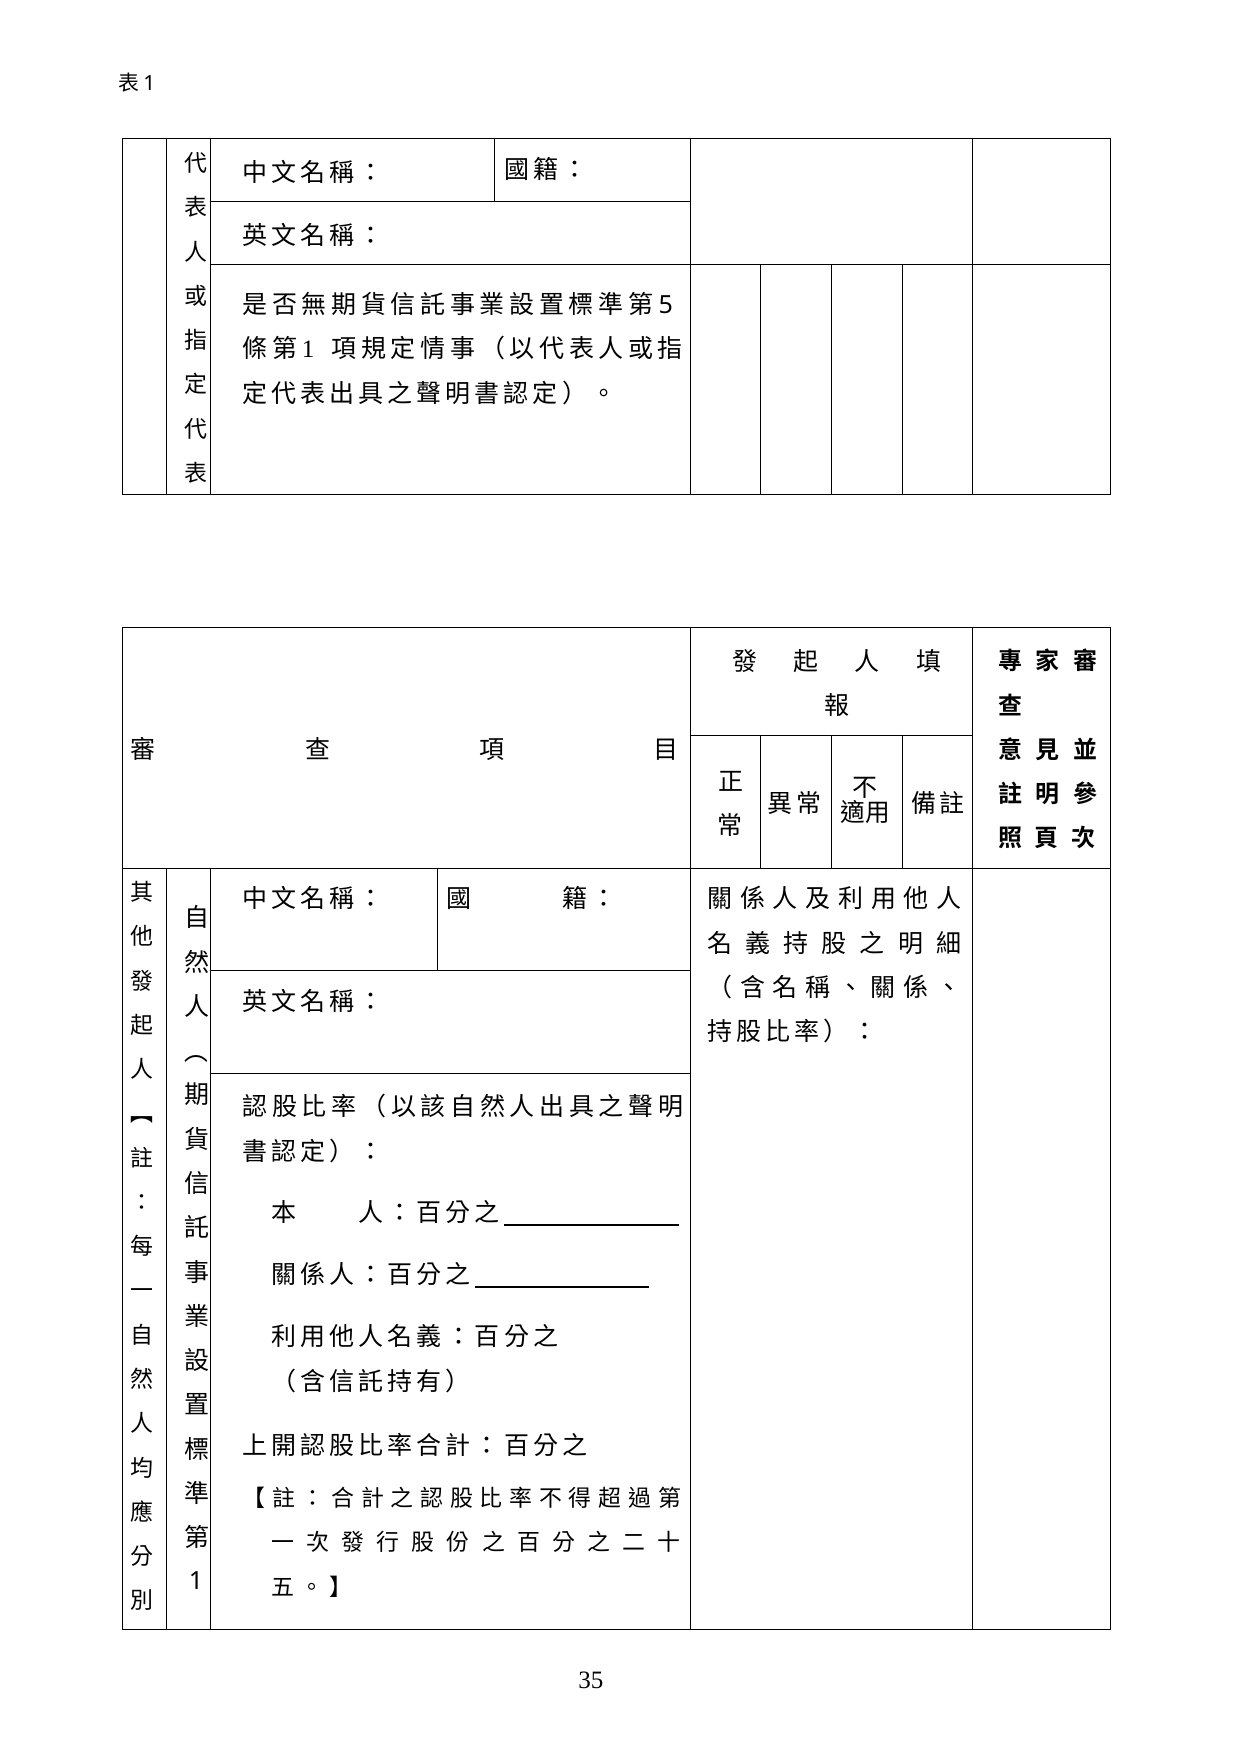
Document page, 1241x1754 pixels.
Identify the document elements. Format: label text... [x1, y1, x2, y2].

table_cell [973, 869, 1110, 1629]
table_header 發 起 人 填 報 [691, 628, 972, 734]
table_cell 英文名稱： [211, 971, 690, 1073]
table_cell 備註 [903, 736, 972, 867]
table_cell 代表人或指定代表 [167, 139, 210, 493]
table_cell [903, 265, 972, 493]
table_cell 中文名稱： [211, 869, 437, 970]
table_cell 異常 [761, 736, 831, 867]
table_cell 是否無期貨信託事業設置標準第5條第1項規定情事（以代表人或指定代表出具之聲明書認定）。 [211, 265, 690, 493]
table_cell 認股比率（以該自然人出具之聲明書認定）： 本 人：百分之 關係人：百分之 利用他人名義：百分之 （含信託持有） 上開認股比率合計：百分之 【註：合計之認股比率不得超過第一次發行股份之百分之二十五。】 [211, 1074, 690, 1629]
table_cell 英文名稱： [211, 202, 690, 264]
table_cell 國 籍： [438, 869, 690, 970]
table_cell 國籍： [495, 139, 690, 201]
table_header 專家審查 意見並註明參照頁次 [973, 628, 1110, 867]
table_cell [123, 139, 166, 493]
table_cell [691, 139, 972, 264]
table_cell [761, 265, 831, 493]
table_cell 自 然 人︵期貨信託事業設置標準第12條規定以外之發起人︶ [167, 869, 210, 1629]
table_cell 不 適用 [832, 736, 902, 867]
table_cell [832, 265, 902, 493]
table_cell [973, 139, 1110, 264]
table_cell 正常 [691, 736, 760, 867]
table_cell 其他發起人︻註：每一自然人均應分別 [123, 869, 166, 1629]
table_cell 關係人及利用他人名義持股之明細（含名稱、關係、持股比率）： [691, 869, 972, 1629]
table_header 審 查 項 目 [123, 628, 690, 867]
table_cell [691, 265, 760, 493]
table_cell 中文名稱： [211, 139, 494, 201]
table_cell [973, 265, 1110, 493]
